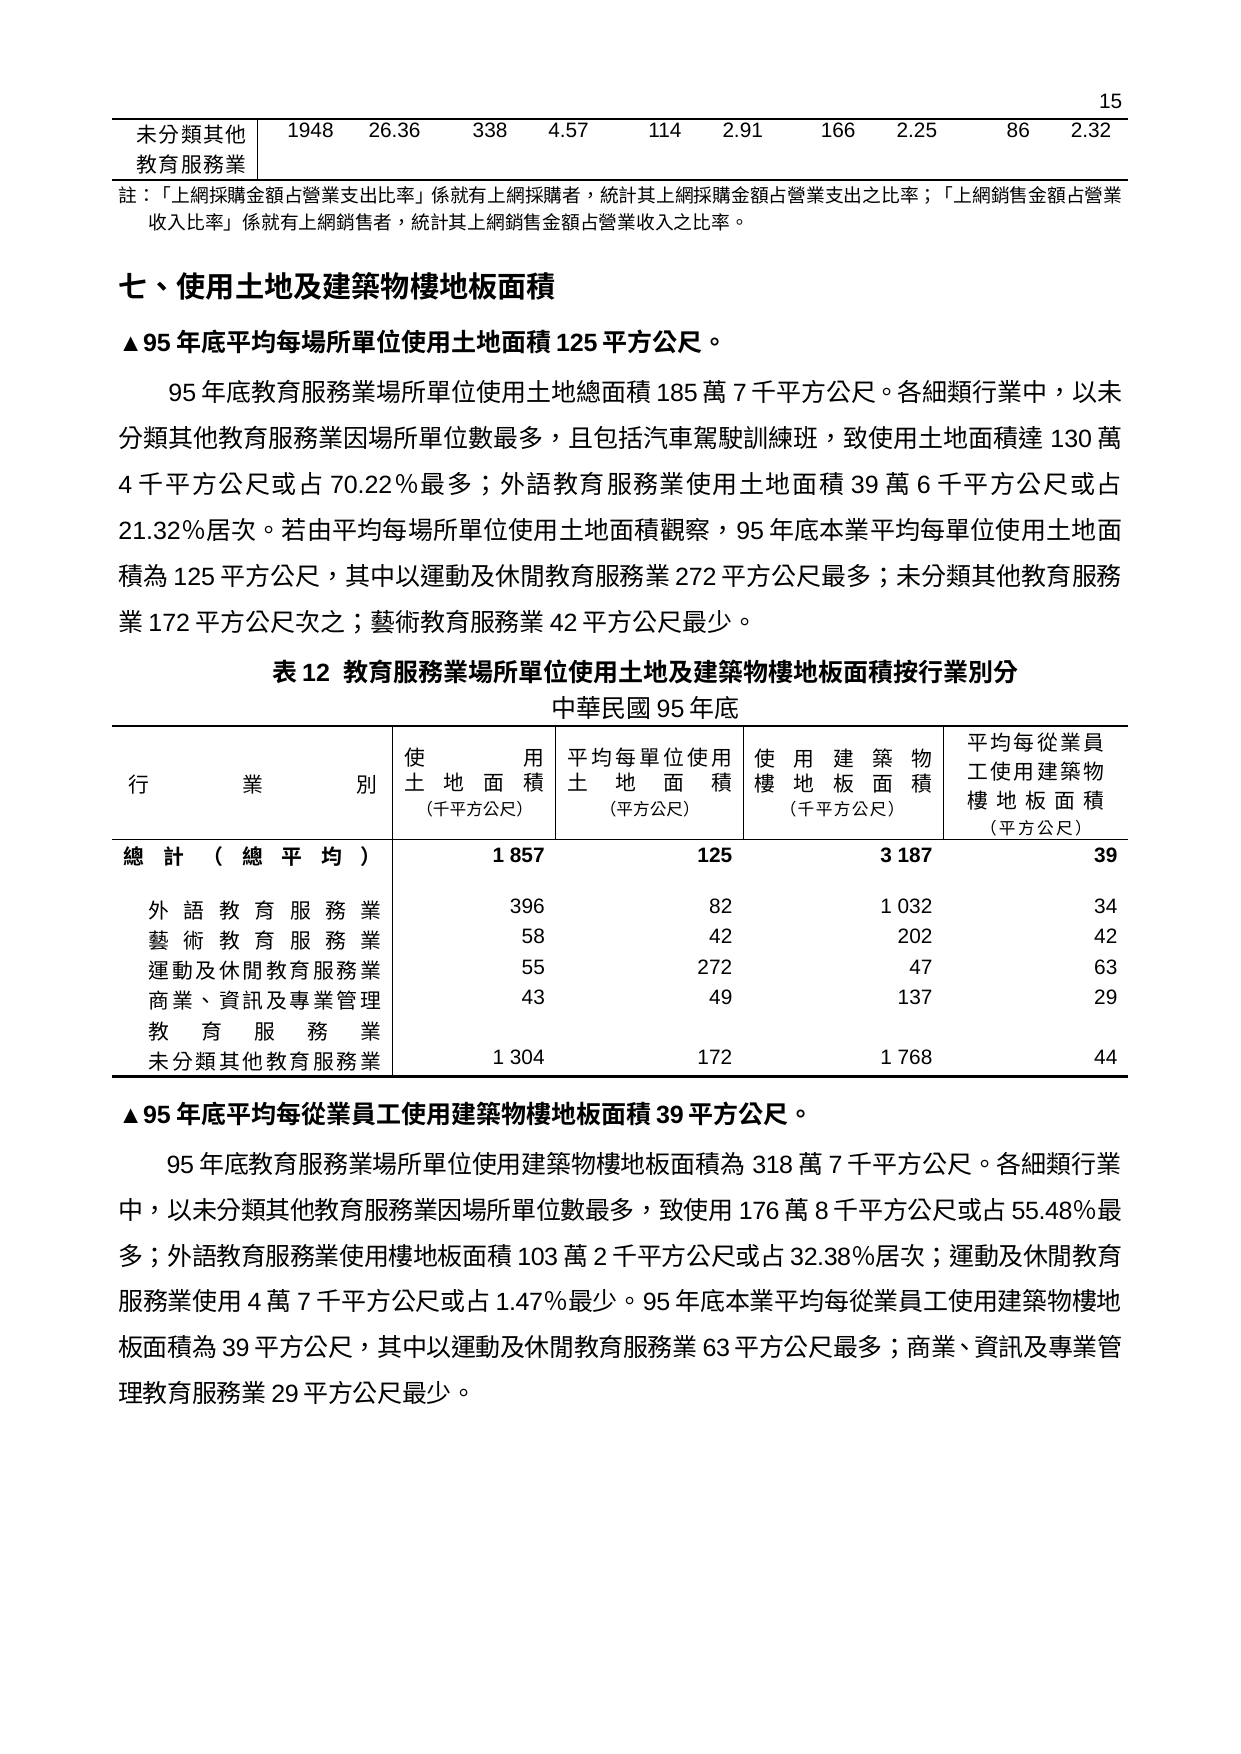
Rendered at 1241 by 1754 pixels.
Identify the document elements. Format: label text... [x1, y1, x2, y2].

table_cell 2.25 [867, 120, 954, 178]
text 七、使用土地及建築物樓地板面積 [118, 264, 1122, 306]
text 95年底教育服務業場所單位使用建築物樓地板面積為318萬7千平方公尺。各細類行業中，以未分類其他教育服務業因場所單位數最多，致使用176萬8千平方公尺或占55.48％最多；外語教育服務業使用樓地板面積103萬2千平方公尺或占32.38％居次；運動及休閒教育服務業使用4萬7千平方公尺或占1.47％最少。95年底本業平均每從業員工使用建築物樓地板面積為39平方公尺，其中以運動及休閒教育服務業63平方公尺最多；商業、資訊及專業管理教育服務業29平方公尺最少。 [118, 1137, 1122, 1412]
table_cell [944, 870, 1128, 894]
table_cell 82 [556, 894, 743, 924]
table_cell 1948 [258, 120, 344, 178]
table_cell 1 032 [743, 894, 943, 924]
table_cell 2.91 [693, 120, 780, 178]
table_cell 202 [743, 924, 943, 954]
table_cell 總計（總平均） [112, 840, 392, 870]
table_header 平均每單位使用土地面積 （平方公尺） [556, 727, 743, 839]
table_cell 166 [780, 120, 867, 178]
table_header 使用 土地面積 （千平方公尺） [393, 727, 555, 839]
table_cell 1 304 [393, 1045, 556, 1075]
text 中華民國95年底 [168, 689, 1122, 725]
table_cell 29 [944, 985, 1128, 1045]
table_cell 125 [556, 840, 743, 870]
table_header 使用建築物 樓地板面積 （千平方公尺） [744, 727, 943, 839]
table_cell 商業、資訊及專業管理 教育服務業 [112, 985, 392, 1045]
table_cell 4.57 [519, 120, 606, 178]
text ▲95年底平均每從業員工使用建築物樓地板面積39平方公尺。 [118, 1090, 1122, 1132]
table_cell 26.36 [345, 120, 431, 178]
table_cell 43 [393, 985, 556, 1045]
table_cell [556, 870, 743, 894]
table_cell [393, 870, 556, 894]
table_cell 42 [944, 924, 1128, 954]
table_cell 86 [954, 120, 1041, 178]
table_cell 272 [556, 955, 743, 985]
table_cell 3 187 [743, 840, 943, 870]
table_cell 藝術教育服務業 [112, 924, 392, 954]
table_cell 172 [556, 1045, 743, 1075]
text 表12 教育服務業場所單位使用土地及建築物樓地板面積按行業別分 [168, 653, 1122, 689]
table_cell 58 [393, 924, 556, 954]
table_cell 49 [556, 985, 743, 1045]
table_cell 137 [743, 985, 943, 1045]
table_cell 63 [944, 955, 1128, 985]
text 95年底教育服務業場所單位使用土地總面積185萬7千平方公尺。各細類行業中，以未分類其他教育服務業因場所單位數最多，且包括汽車駕駛訓練班，致使用土地面積達130萬4千平方公尺或占70.22％最多；外語教育服務業使用土地面積39萬6千平方公尺或占21.32％居次。若由平均每場所單位使用土地面積觀察，95年底本業平均每單位使用土地面積為125平方公尺，其中以運動及休閒教育服務業272平方公尺最多；未分類其他教育服務業172平方公尺次之；藝術教育服務業42平方公尺最少。 [118, 365, 1122, 640]
table_cell 44 [944, 1045, 1128, 1075]
table_cell [112, 870, 392, 894]
table_cell 47 [743, 955, 943, 985]
table_cell 114 [606, 120, 693, 178]
table_cell 34 [944, 894, 1128, 924]
table_cell 未分類其他教育服務業 [112, 120, 257, 178]
table_cell 338 [431, 120, 518, 178]
table_cell 55 [393, 955, 556, 985]
table_cell 39 [944, 840, 1128, 870]
table_cell 396 [393, 894, 556, 924]
text 註：「上網採購金額占營業支出比率」係就有上網採購者，統計其上網採購金額占營業支出之比率；「上網銷售金額占營業收入比率」係就有上網銷售者，統計其上網銷售金額占營業收入之比率。 [118, 181, 1122, 235]
table_cell 2.32 [1041, 120, 1128, 178]
table_header 平均每從業員工使用建築物樓地板面積 （平方公尺） [944, 727, 1128, 839]
table_cell 42 [556, 924, 743, 954]
table_cell 未分類其他教育服務業 [112, 1045, 392, 1075]
table_cell 1 768 [743, 1045, 943, 1075]
table_cell 運動及休閒教育服務業 [112, 955, 392, 985]
text ▲95年底平均每場所單位使用土地面積125平方公尺。 [118, 318, 1122, 360]
table_cell 1 857 [393, 840, 556, 870]
table_cell [743, 870, 943, 894]
table_cell 外語教育服務業 [112, 894, 392, 924]
table_header 行業別 [112, 727, 392, 839]
